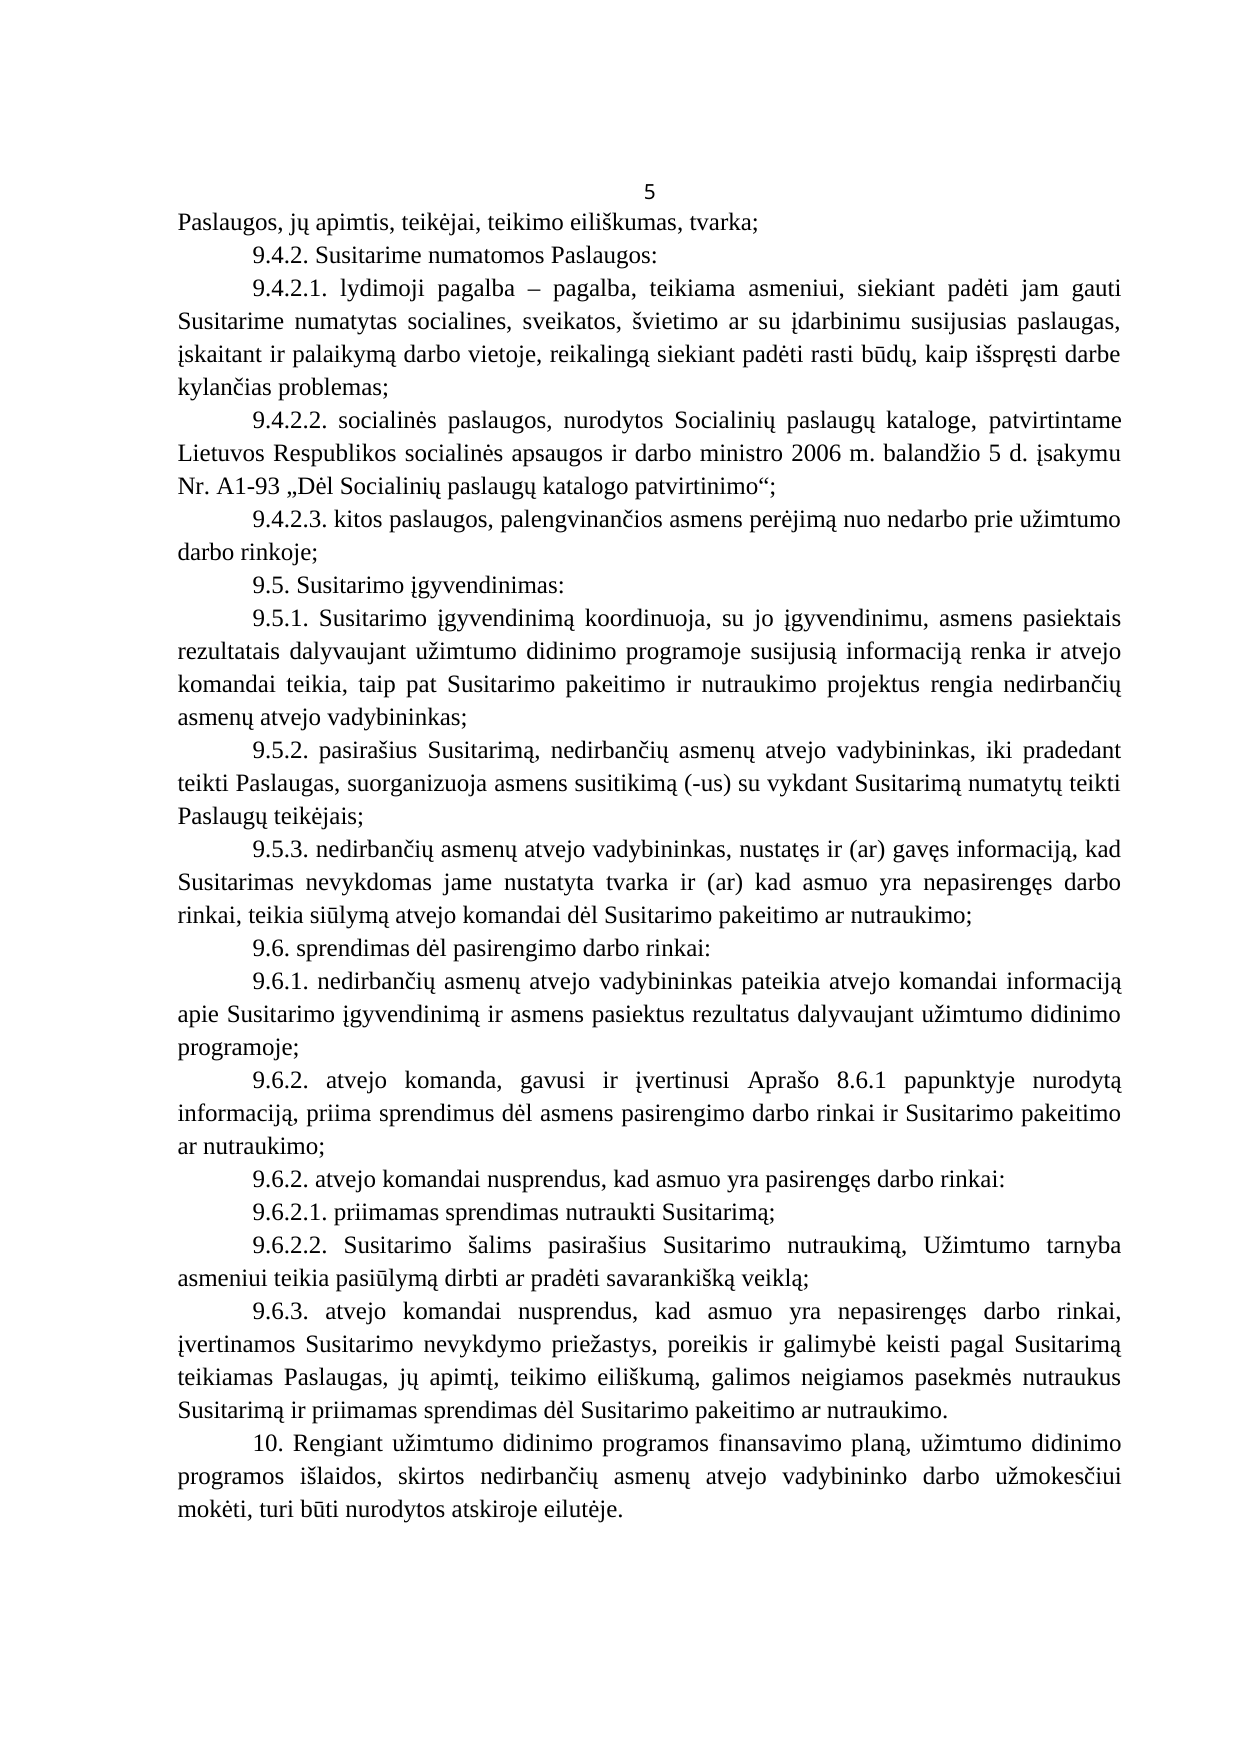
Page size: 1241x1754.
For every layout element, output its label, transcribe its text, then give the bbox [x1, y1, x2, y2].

text 9.6.1. nedirbančių asmenų atvejo vadybininkas pateikia atvejo komandai informaciją apie Susitarimo įgyvendinimą ir asmens pasiektus rezultatus dalyvaujant užimtumo didinimo programoje; [177, 966, 1122, 1061]
text 9.6.3. atvejo komandai nusprendus, kad asmuo yra nepasirengęs darbo rinkai, įvertinamos Susitarimo nevykdymo priežastys, poreikis ir galimybė keisti pagal Susitarimą teikiamas Paslaugas, jų apimtį, teikimo eiliškumą, galimos neigiamos pasekmės nutraukus Susitarimą ir priimamas sprendimas dėl Susitarimo pakeitimo ar nutraukimo. [177, 1296, 1122, 1424]
text 9.6.2.2. Susitarimo šalims pasirašius Susitarimo nutraukimą, Užimtumo tarnyba asmeniui teikia pasiūlymą dirbti ar pradėti savarankišką veiklą; [177, 1230, 1122, 1292]
text 9.5.3. nedirbančių asmenų atvejo vadybininkas, nustatęs ir (ar) gavęs informaciją, kad Susitarimas nevykdomas jame nustatyta tvarka ir (ar) kad asmuo yra nepasirengęs darbo rinkai, teikia siūlymą atvejo komandai dėl Susitarimo pakeitimo ar nutraukimo; [177, 834, 1122, 929]
text 9.6.2.1. priimamas sprendimas nutraukti Susitarimą; [177, 1197, 1122, 1226]
text 9.6. sprendimas dėl pasirengimo darbo rinkai: [177, 933, 1122, 962]
text 9.5.1. Susitarimo įgyvendinimą koordinuoja, su jo įgyvendinimu, asmens pasiektais rezultatais dalyvaujant užimtumo didinimo programoje susijusią informaciją renka ir atvejo komandai teikia, taip pat Susitarimo pakeitimo ir nutraukimo projektus rengia nedirbančių asmenų atvejo vadybininkas; [177, 603, 1122, 731]
text Paslaugos, jų apimtis, teikėjai, teikimo eiliškumas, tvarka; [177, 207, 1122, 235]
text 9.4.2.2. socialinės paslaugos, nurodytos Socialinių paslaugų kataloge, patvirtintame Lietuvos Respublikos socialinės apsaugos ir darbo ministro 2006 m. balandžio 5 d. įsakymu Nr. A1-93 „Dėl Socialinių paslaugų katalogo patvirtinimo“; [177, 405, 1122, 499]
text 9.6.2. atvejo komanda, gavusi ir įvertinusi Aprašo 8.6.1 papunktyje nurodytą informaciją, priima sprendimus dėl asmens pasirengimo darbo rinkai ir Susitarimo pakeitimo ar nutraukimo; [177, 1065, 1122, 1160]
text 9.4.2.1. lydimoji pagalba – pagalba, teikiama asmeniui, siekiant padėti jam gauti Susitarime numatytas socialines, sveikatos, švietimo ar su įdarbinimu susijusias paslaugas, įskaitant ir palaikymą darbo vietoje, reikalingą siekiant padėti rasti būdų, kaip išspręsti darbe kylančias problemas; [177, 273, 1122, 401]
text 9.6.2. atvejo komandai nusprendus, kad asmuo yra pasirengęs darbo rinkai: [177, 1164, 1122, 1193]
text 9.4.2. Susitarime numatomos Paslaugos: [177, 240, 1122, 268]
text 10. Rengiant užimtumo didinimo programos finansavimo planą, užimtumo didinimo programos išlaidos, skirtos nedirbančių asmenų atvejo vadybininko darbo užmokesčiui mokėti, turi būti nurodytos atskiroje eilutėje. [177, 1428, 1122, 1523]
text 9.5.2. pasirašius Susitarimą, nedirbančių asmenų atvejo vadybininkas, iki pradedant teikti Paslaugas, suorganizuoja asmens susitikimą (-us) su vykdant Susitarimą numatytų teikti Paslaugų teikėjais; [177, 735, 1122, 830]
text 9.5. Susitarimo įgyvendinimas: [177, 570, 1122, 599]
text 9.4.2.3. kitos paslaugos, palengvinančios asmens perėjimą nuo nedarbo prie užimtumo darbo rinkoje; [177, 504, 1122, 566]
